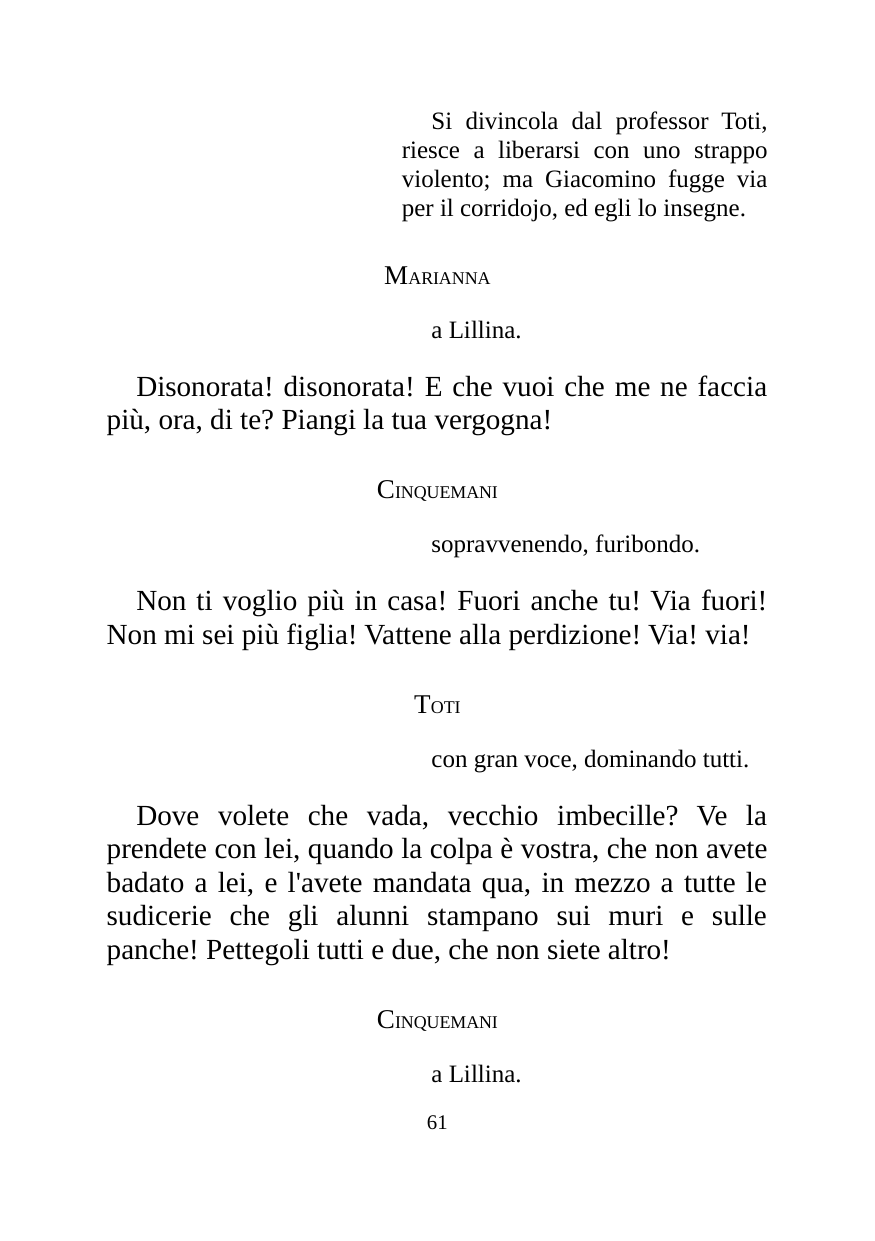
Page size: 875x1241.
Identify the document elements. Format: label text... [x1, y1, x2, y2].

text sopravvenendo, furibondo. [402, 529, 768, 558]
text Dove volete che vada, vecchio imbecille? Ve la prendete con lei, quando la colpa è vostra, che non avete badato a lei, e l'avete mandata qua, in mezzo a tutte le sudicerie che gli alunni stampano sui muri e sulle panche! Pettegoli tutti e due, che non siete altro! [106, 798, 768, 965]
text Disonorata! disonorata! E che vuoi che me ne faccia più, ora, di te? Piangi la tua vergogna! [106, 369, 768, 436]
text Marianna [106, 259, 768, 290]
text a Lillina. [402, 315, 768, 344]
text Cinquemani [106, 1003, 768, 1034]
text con gran voce, dominando tutti. [402, 744, 768, 773]
text Si divincola dal professor Toti, riesce a liberarsi con uno strappo violento; ma Giacomino fugge via per il corridojo, ed egli lo insegne. [402, 106, 768, 221]
text a Lillina. [402, 1059, 768, 1088]
text Non ti voglio più in casa! Fuori anche tu! Via fuori! Non mi sei più figlia! Vattene alla perdizione! Via! via! [106, 583, 768, 650]
text Toti [106, 688, 768, 719]
text Cinquemani [106, 473, 768, 504]
